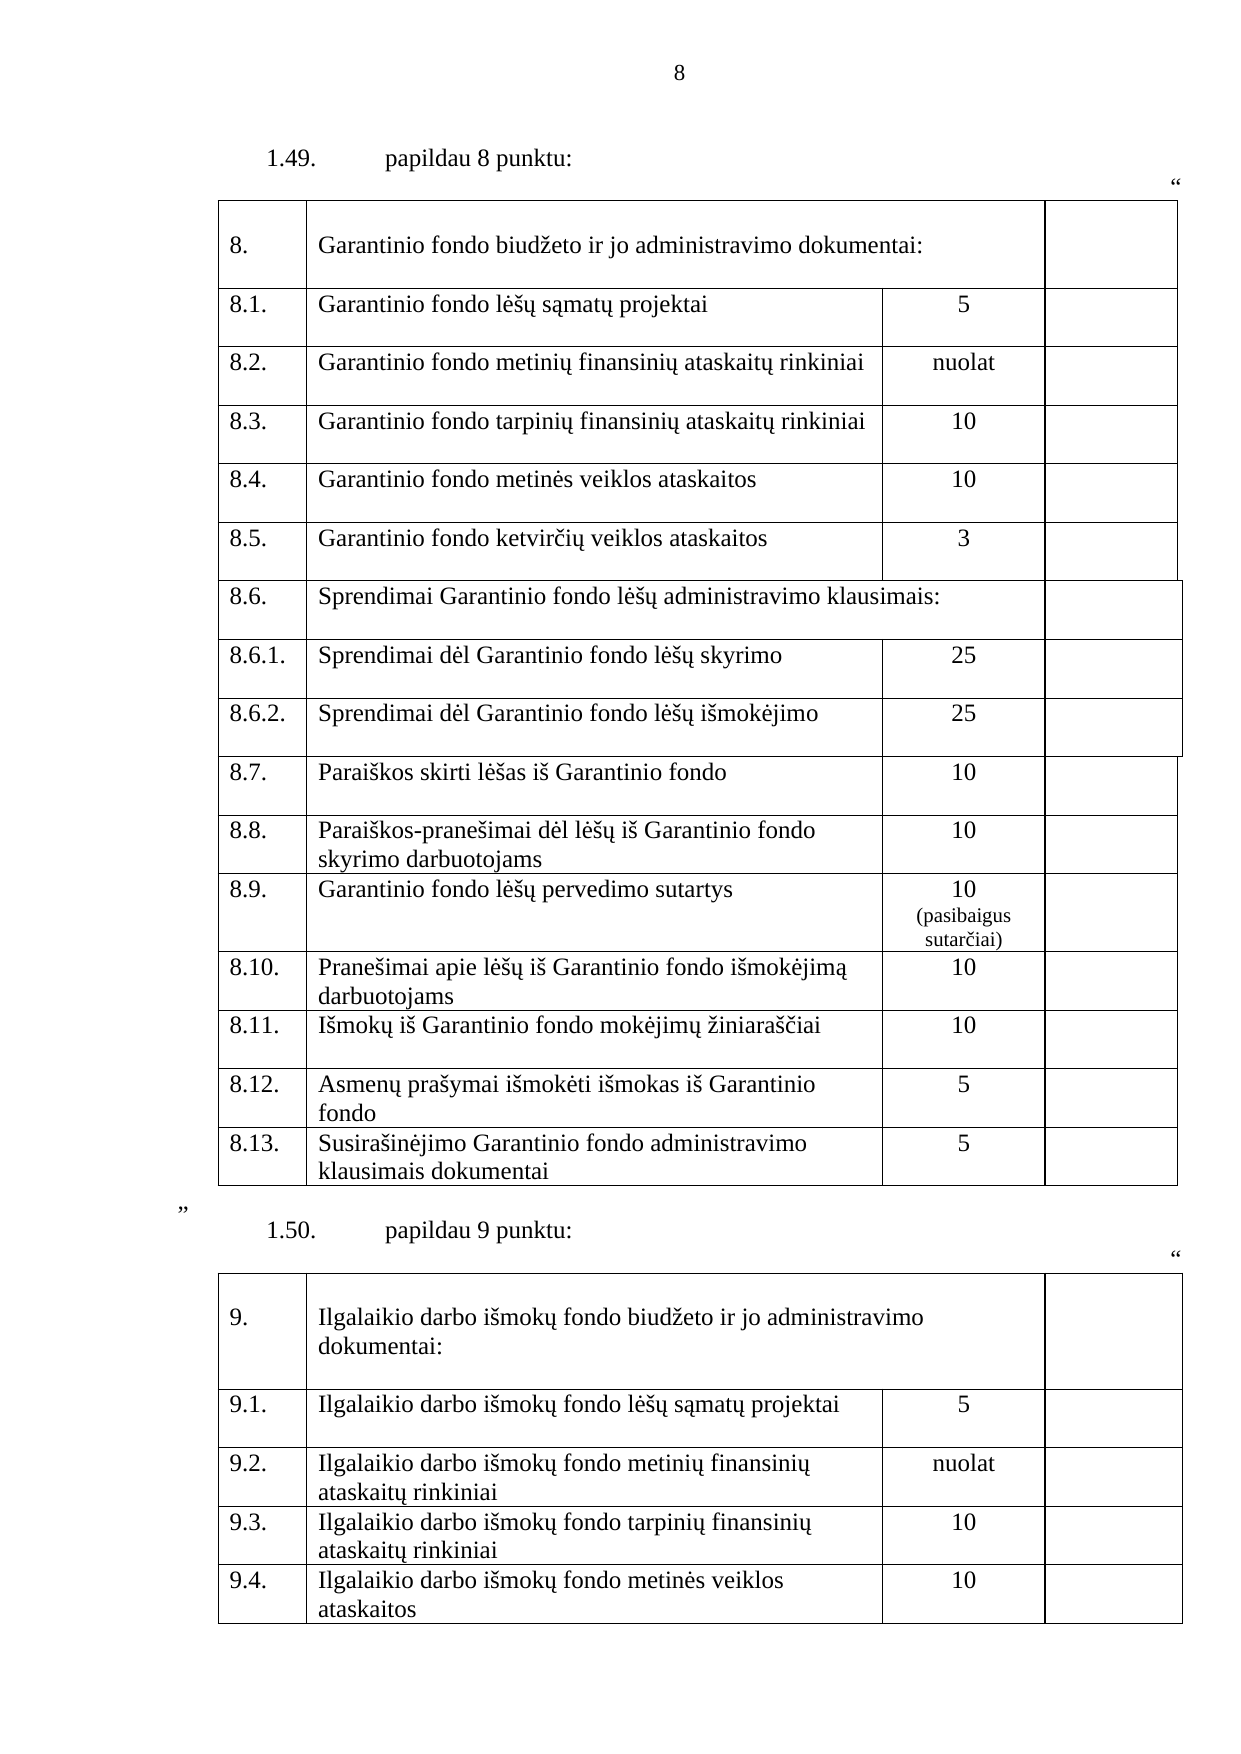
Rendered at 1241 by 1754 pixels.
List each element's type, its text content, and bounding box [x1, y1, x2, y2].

table_cell [1046, 1069, 1177, 1127]
table_cell nuolat [883, 347, 1044, 405]
table_cell Išmokų iš Garantinio fondo mokėjimų žiniaraščiai [307, 1011, 882, 1068]
table_cell [1046, 1507, 1182, 1564]
table_cell 10 [883, 464, 1044, 522]
table_cell Ilgalaikio darbo išmokų fondo metinės veiklos ataskaitos [307, 1565, 882, 1623]
table_header 9. [219, 1274, 306, 1388]
table_cell 8.2. [219, 347, 306, 405]
table_cell [1178, 346, 1183, 405]
table_cell 9.1. [219, 1390, 306, 1447]
table_cell [1178, 951, 1183, 1009]
table_header [1178, 200, 1183, 288]
table_header 8. [219, 201, 306, 288]
table_cell 8.8. [219, 816, 306, 873]
table_cell Susirašinėjimo Garantinio fondo administravimo klausimais dokumentai [307, 1128, 882, 1185]
table_header [1046, 1274, 1182, 1388]
table_cell [1046, 699, 1182, 756]
table_cell Garantinio fondo metinės veiklos ataskaitos [307, 464, 882, 522]
table_header [1046, 201, 1177, 288]
table_cell 8.6.1. [219, 640, 306, 697]
table_cell Paraiškos skirti lėšas iš Garantinio fondo [307, 757, 882, 814]
table_cell [1046, 581, 1182, 639]
table_cell Garantinio fondo tarpinių finansinių ataskaitų rinkiniai [307, 406, 882, 463]
table_cell [1046, 1128, 1177, 1185]
table_cell 9.3. [219, 1507, 306, 1564]
table_cell 8.12. [219, 1069, 306, 1127]
table_cell 8.6.2. [219, 699, 306, 756]
table_cell [1046, 640, 1182, 697]
table_cell [1178, 815, 1183, 873]
table_cell Garantinio fondo lėšų sąmatų projektai [307, 289, 882, 346]
table_cell 10 [883, 757, 1044, 814]
table_cell Asmenų prašymai išmokėti išmokas iš Garantinio fondo [307, 1069, 882, 1127]
table_cell [1046, 1565, 1182, 1623]
table_cell 5 [883, 1069, 1044, 1127]
table_cell [1046, 523, 1177, 580]
table_cell [1046, 874, 1177, 951]
table_cell 9.2. [219, 1448, 306, 1506]
table_cell [1178, 1068, 1183, 1127]
table_cell Ilgalaikio darbo išmokų fondo lėšų sąmatų projektai [307, 1390, 882, 1447]
table_header Ilgalaikio darbo išmokų fondo biudžeto ir jo administravimo dokumentai: [307, 1274, 1044, 1388]
table_cell Garantinio fondo metinių finansinių ataskaitų rinkiniai [307, 347, 882, 405]
text 1.49. papildau 8 punktu: [266, 143, 1181, 172]
table_cell 8.9. [219, 874, 306, 951]
table_cell 8.10. [219, 952, 306, 1009]
table_cell 8.13. [219, 1128, 306, 1185]
table_cell 10 [883, 1507, 1044, 1564]
table_cell 10 [883, 816, 1044, 873]
table_cell 10 [883, 1565, 1044, 1623]
table_cell nuolat [883, 1448, 1044, 1506]
table_cell [1046, 816, 1177, 873]
table_cell 10 (pasibaigus sutarčiai) [883, 874, 1044, 951]
table_cell [1046, 1448, 1182, 1506]
table_cell [1178, 757, 1183, 814]
table_cell 5 [883, 1128, 1044, 1185]
table_cell 8.7. [219, 757, 306, 814]
table_cell [1046, 289, 1177, 346]
text “ [177, 172, 1181, 200]
table_cell 10 [883, 952, 1044, 1009]
table_cell [1178, 1127, 1183, 1185]
table_cell [1046, 406, 1177, 463]
table_cell 8.5. [219, 523, 306, 580]
table_cell [1046, 1390, 1182, 1447]
table_cell Ilgalaikio darbo išmokų fondo metinių finansinių ataskaitų rinkiniai [307, 1448, 882, 1506]
table_cell [1046, 1011, 1177, 1068]
table_cell 10 [883, 1011, 1044, 1068]
table_cell 5 [883, 289, 1044, 346]
table_cell 8.4. [219, 464, 306, 522]
table_cell 25 [883, 699, 1044, 756]
table_cell 3 [883, 523, 1044, 580]
table_cell Paraiškos-pranešimai dėl lėšų iš Garantinio fondo skyrimo darbuotojams [307, 816, 882, 873]
table_cell [1178, 522, 1183, 580]
table_cell Pranešimai apie lėšų iš Garantinio fondo išmokėjimą darbuotojams [307, 952, 882, 1009]
table_cell [1178, 463, 1183, 522]
table_cell Sprendimai dėl Garantinio fondo lėšų išmokėjimo [307, 699, 882, 756]
table_cell 5 [883, 1390, 1044, 1447]
table_cell 8.1. [219, 289, 306, 346]
table_cell [1046, 757, 1177, 814]
table_cell [1046, 347, 1177, 405]
table_cell 8.3. [219, 406, 306, 463]
table_cell [1178, 405, 1183, 463]
text 1.50. papildau 9 punktu: [266, 1215, 1181, 1244]
table_cell [1178, 873, 1183, 951]
table_cell [1178, 1010, 1183, 1068]
table_cell [1046, 952, 1177, 1009]
table_cell Garantinio fondo lėšų pervedimo sutartys [307, 874, 882, 951]
table_cell Sprendimai Garantinio fondo lėšų administravimo klausimais: [307, 581, 1044, 639]
table_cell 9.4. [219, 1565, 306, 1623]
table_cell 10 [883, 406, 1044, 463]
table_cell Ilgalaikio darbo išmokų fondo tarpinių finansinių ataskaitų rinkiniai [307, 1507, 882, 1564]
table_cell 8.6. [219, 581, 306, 639]
table_header Garantinio fondo biudžeto ir jo administravimo dokumentai: [307, 201, 1044, 288]
table_cell Garantinio fondo ketvirčių veiklos ataskaitos [307, 523, 882, 580]
text „ [177, 1186, 1181, 1215]
table_cell [1178, 288, 1183, 346]
table_cell Sprendimai dėl Garantinio fondo lėšų skyrimo [307, 640, 882, 697]
table_cell 25 [883, 640, 1044, 697]
text “ [177, 1244, 1181, 1272]
table_cell 8.11. [219, 1011, 306, 1068]
table_cell [1046, 464, 1177, 522]
